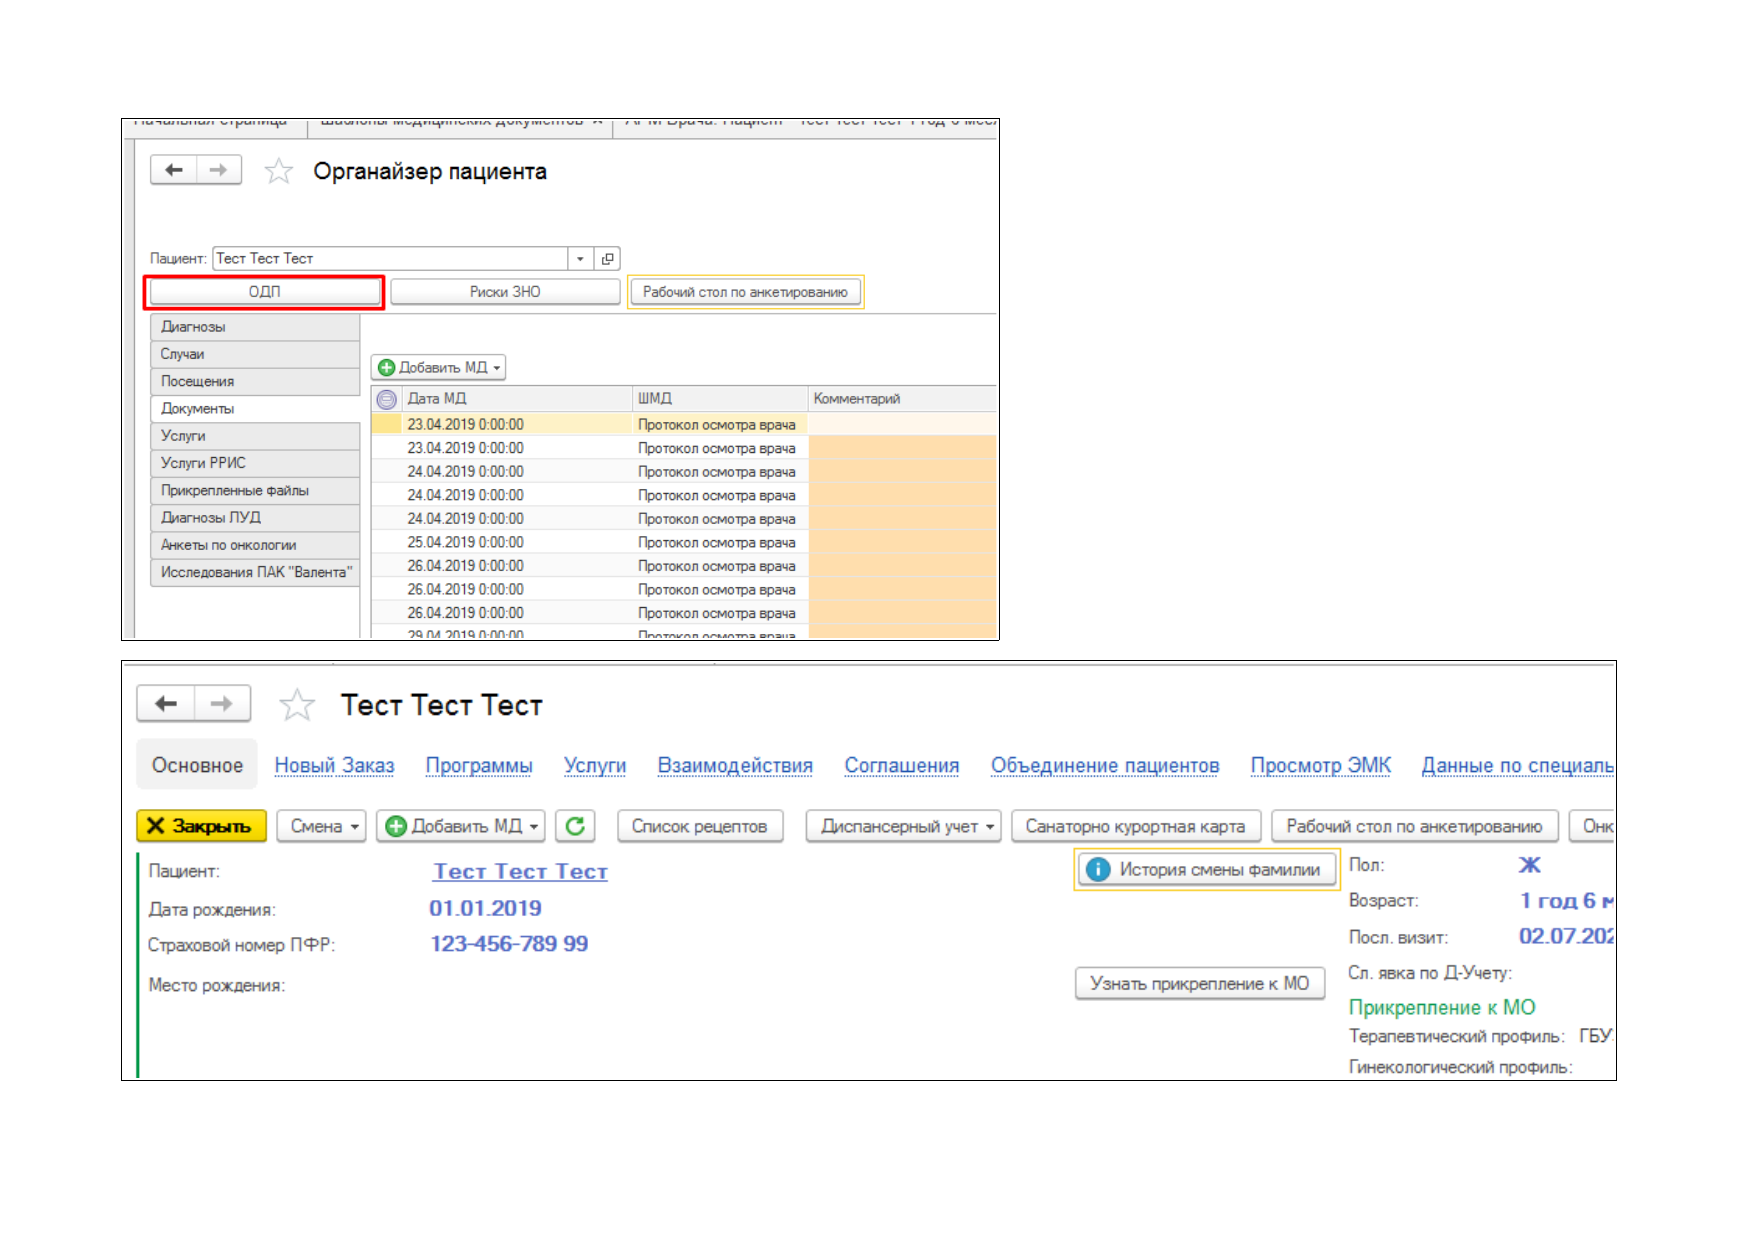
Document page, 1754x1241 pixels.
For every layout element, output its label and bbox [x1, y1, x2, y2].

picture [124, 663, 1614, 1078]
picture [124, 121, 997, 638]
